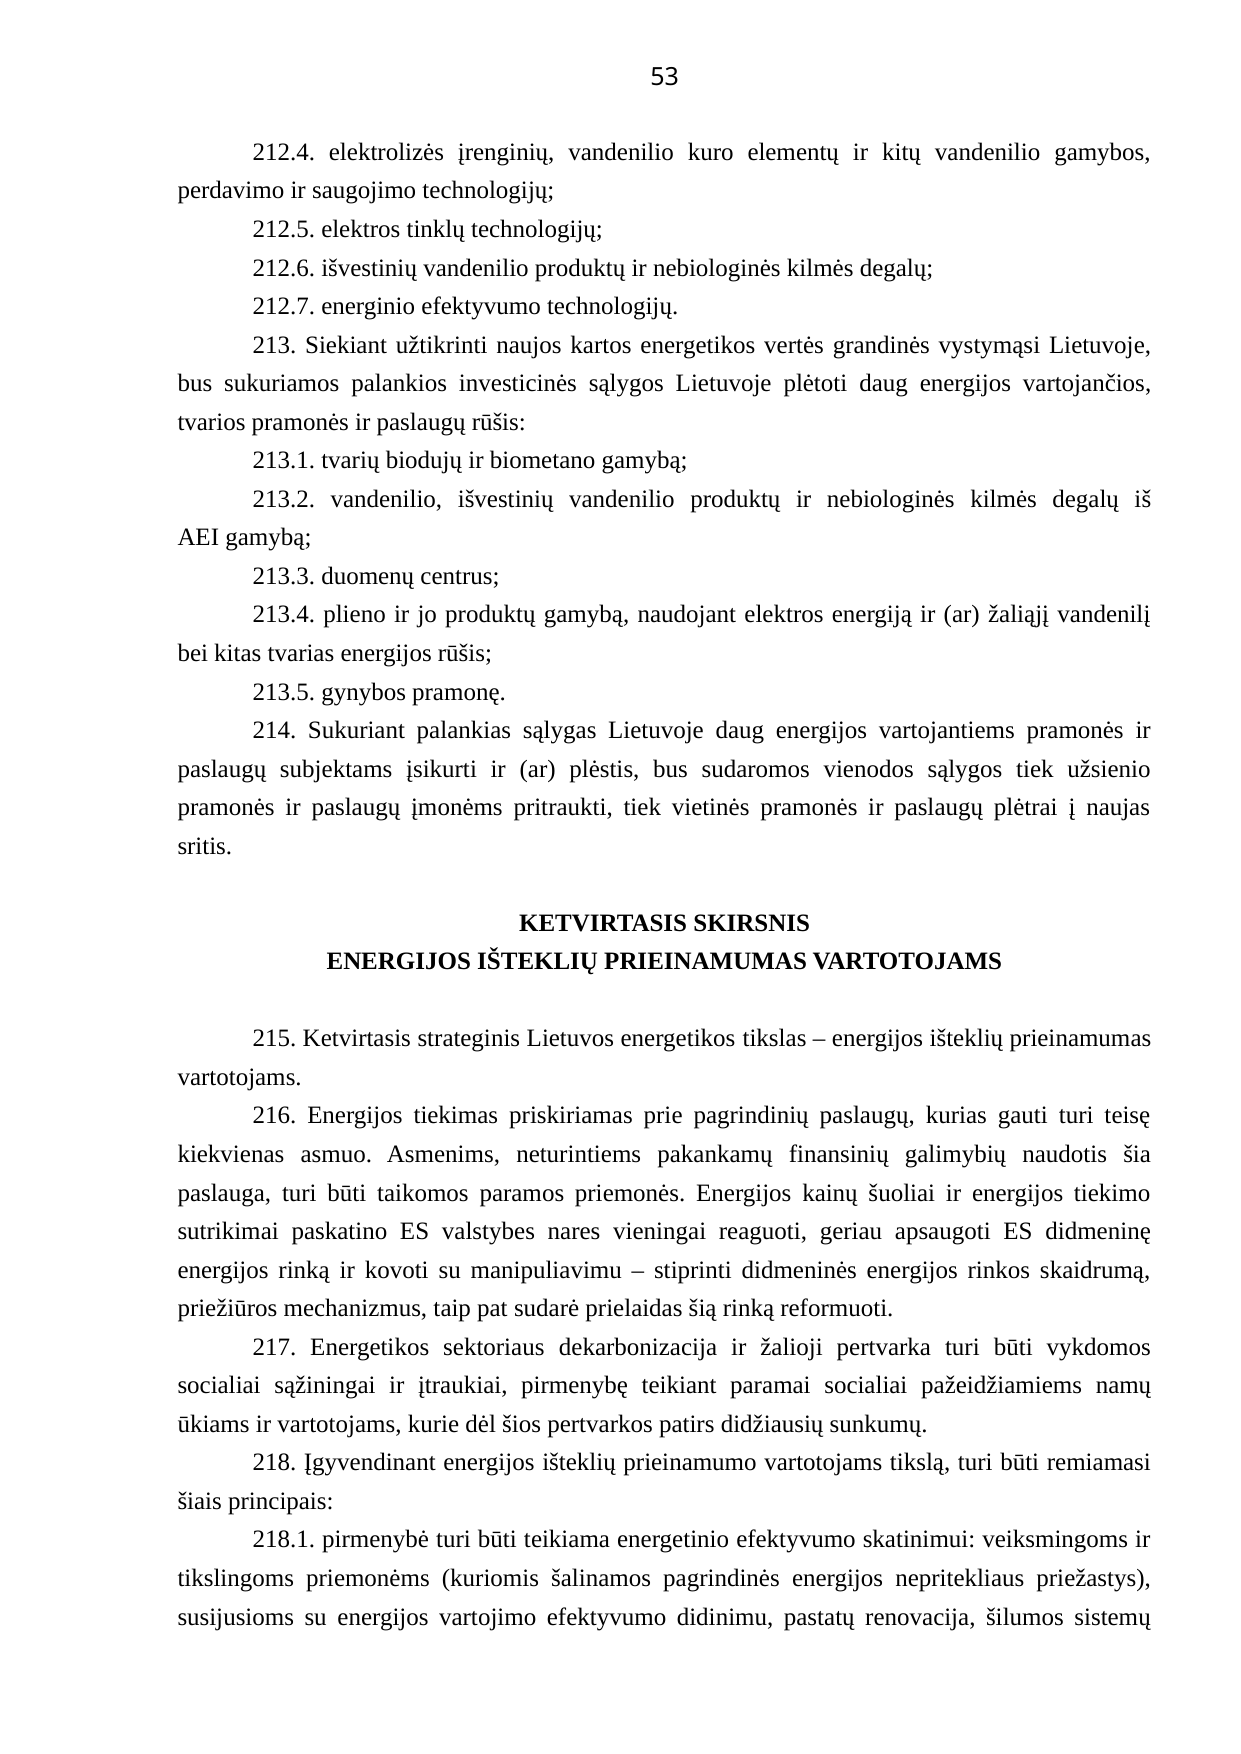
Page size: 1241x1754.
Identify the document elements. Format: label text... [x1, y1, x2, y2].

text 213.4. plieno ir jo produktų gamybą, naudojant elektros energiją ir (ar) žaliąjį vandenilį bei kitas tvarias energijos rūšis; [177, 590, 1152, 667]
text 216. Energijos tiekimas priskiriamas prie pagrindinių paslaugų, kurias gauti turi teisę kiekvienas asmuo. Asmenims, neturintiems pakankamų finansinių galimybių naudotis šia paslauga, turi būti taikomos paramos priemonės. Energijos kainų šuoliai ir energijos tiekimo sutrikimai paskatino ES valstybes nares vieningai reaguoti, geriau apsaugoti ES didmeninę energijos rinką ir kovoti su manipuliavimu – stiprinti didmeninės energijos rinkos skaidrumą, priežiūros mechanizmus, taip pat sudarė prielaidas šią rinką reformuoti. [177, 1091, 1152, 1322]
text 213. Siekiant užtikrinti naujos kartos energetikos vertės grandinės vystymąsi Lietuvoje, bus sukuriamos palankios investicinės sąlygos Lietuvoje plėtoti daug energijos vartojančios, tvarios pramonės ir paslaugų rūšis: [177, 320, 1152, 436]
text 218. Įgyvendinant energijos išteklių prieinamumo vartotojams tikslą, turi būti remiamasi šiais principais: [177, 1438, 1152, 1515]
text 212.7. energinio efektyvumo technologijų. [177, 281, 1152, 320]
text 213.2. vandenilio, išvestinių vandenilio produktų ir nebiologinės kilmės degalų iš AEI gamybą; [177, 474, 1152, 551]
text KETVIRTASIS SKIRSNIS [177, 898, 1152, 937]
text 215. Ketvirtasis strateginis Lietuvos energetikos tikslas – energijos išteklių prieinamumas vartotojams. [177, 1014, 1152, 1091]
text 213.3. duomenų centrus; [177, 551, 1152, 590]
text 213.5. gynybos pramonę. [177, 667, 1152, 705]
text 213.1. tvarių biodujų ir biometano gamybą; [177, 436, 1152, 474]
text ENERGIJOS IŠTEKLIŲ PRIEINAMUMAS VARTOTOJAMS [177, 937, 1152, 975]
text 218.1. pirmenybė turi būti teikiama energetinio efektyvumo skatinimui: veiksmingoms ir tikslingoms priemonėms (kuriomis šalinamos pagrindinės energijos nepritekliaus priežastys), susijusioms su energijos vartojimo efektyvumo didinimu, pastatų renovacija, šilumos sistemų [177, 1515, 1152, 1630]
text 214. Sukuriant palankias sąlygas Lietuvoje daug energijos vartojantiems pramonės ir paslaugų subjektams įsikurti ir (ar) plėstis, bus sudaromos vienodos sąlygos tiek užsienio pramonės ir paslaugų įmonėms pritraukti, tiek vietinės pramonės ir paslaugų plėtrai į naujas sritis. [177, 705, 1152, 859]
text 212.4. elektrolizės įrenginių, vandenilio kuro elementų ir kitų vandenilio gamybos, perdavimo ir saugojimo technologijų; [177, 127, 1152, 204]
text 212.5. elektros tinklų technologijų; [177, 204, 1152, 243]
text 212.6. išvestinių vandenilio produktų ir nebiologinės kilmės degalų; [177, 243, 1152, 281]
text 217. Energetikos sektoriaus dekarbonizacija ir žalioji pertvarka turi būti vykdomos socialiai sąžiningai ir įtraukiai, pirmenybę teikiant paramai socialiai pažeidžiamiems namų ūkiams ir vartotojams, kurie dėl šios pertvarkos patirs didžiausių sunkumų. [177, 1322, 1152, 1438]
